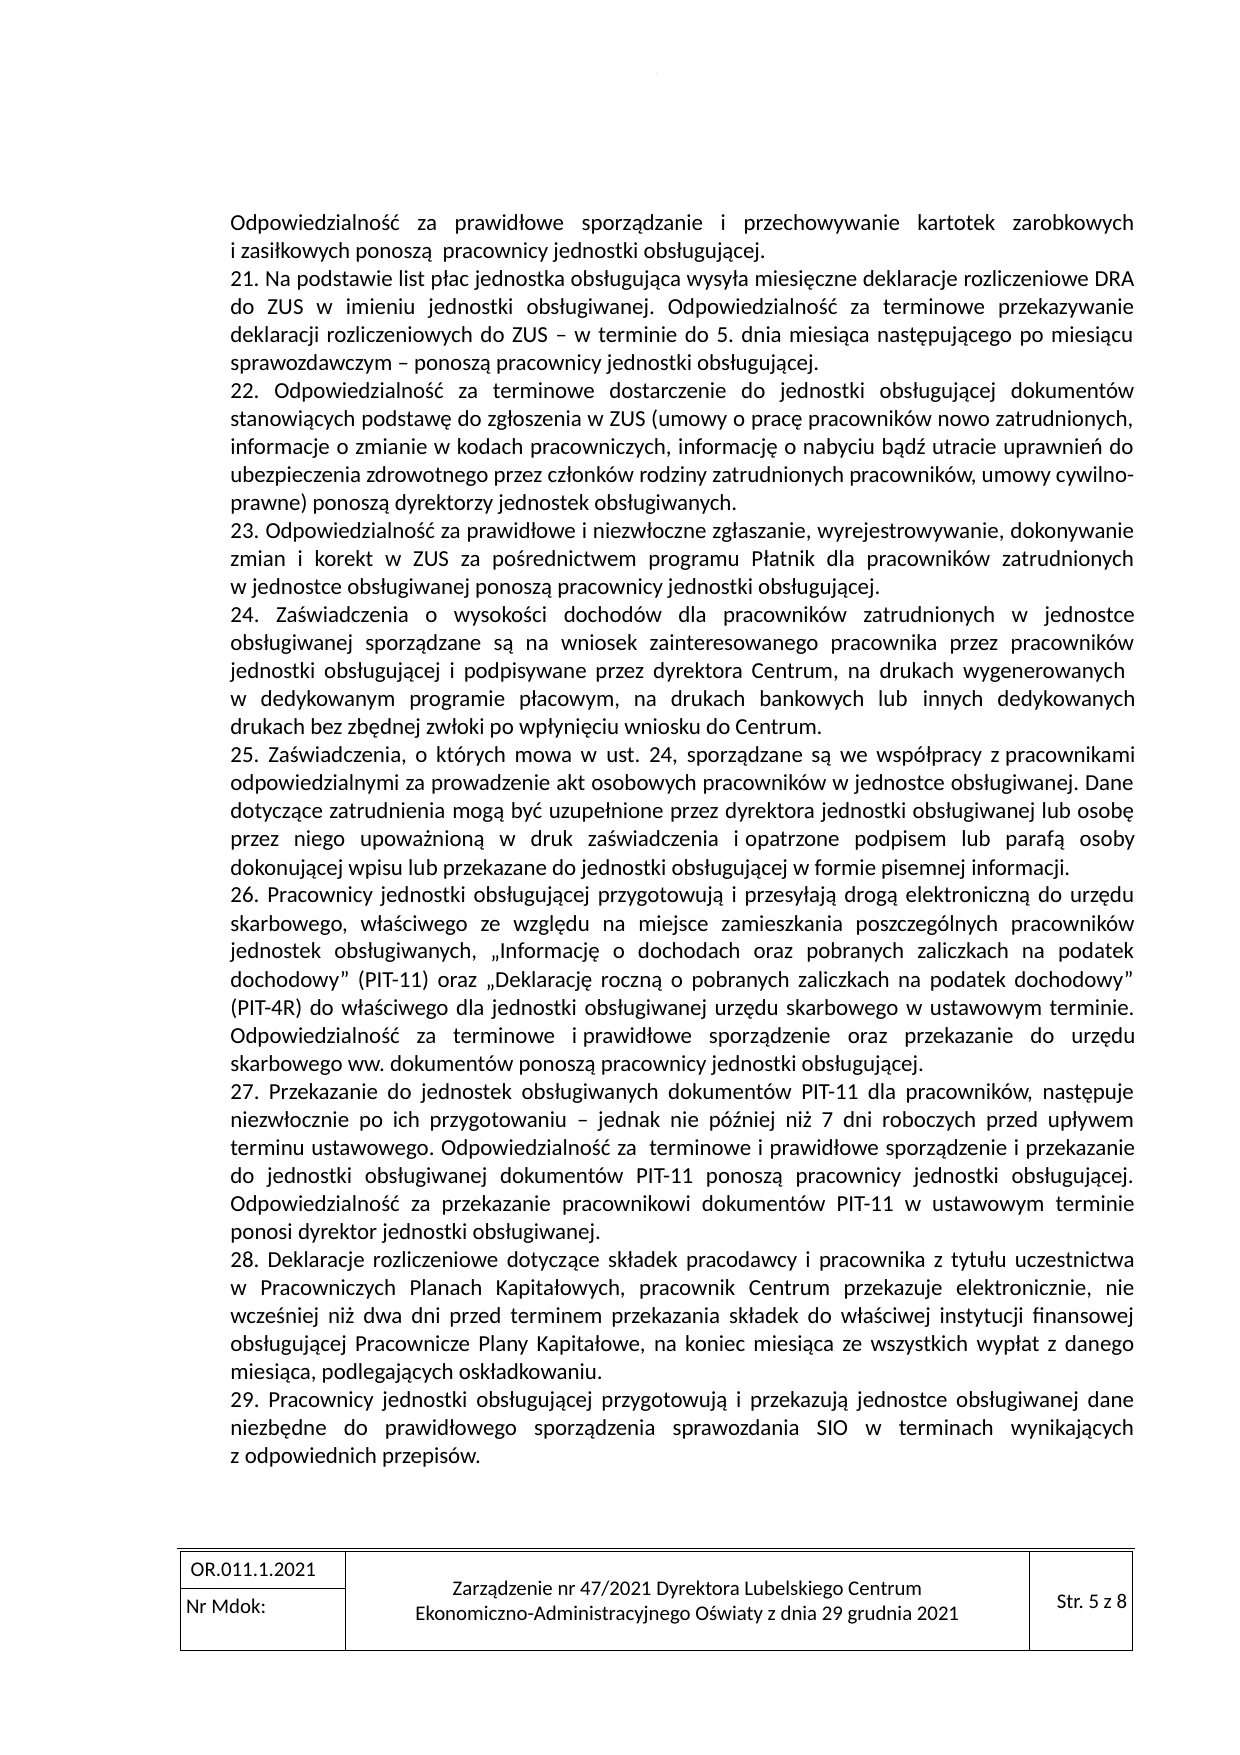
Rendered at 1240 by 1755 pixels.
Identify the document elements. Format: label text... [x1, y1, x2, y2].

list 24. Zaświadczenia o wysokości dochodów dla pracowników zatrudnionych w jednostce obsługiwanej sporządzane są na wniosek zainteresowanego pracownika przez pracowników jednostki obsługującej i podpisywane przez dyrektora Centrum, na drukach wygenerowanych w dedykowanym programie płacowym, na drukach bankowych lub innych dedykowanych drukach bez zbędnej zwłoki po wpłynięciu wniosku do Centrum. [230, 600, 1135, 741]
list 27. Przekazanie do jednostek obsługiwanych dokumentów PIT-11 dla pracowników, następuje niezwłocznie po ich przygotowaniu – jednak nie później niż 7 dni roboczych przed upływem terminu ustawowego. Odpowiedzialność za terminowe i prawidłowe sporządzenie i przekazanie do jednostki obsługiwanej dokumentów PIT-11 ponoszą pracownicy jednostki obsługującej. Odpowiedzialność za przekazanie pracownikowi dokumentów PIT-11 w ustawowym terminie ponosi dyrektor jednostki obsługiwanej. [230, 1077, 1135, 1245]
list 21. Na podstawie list płac jednostka obsługująca wysyła miesięczne deklaracje rozliczeniowe DRA do ZUS w imieniu jednostki obsługiwanej. Odpowiedzialność za terminowe przekazywanie deklaracji rozliczeniowych do ZUS – w terminie do 5. dnia miesiąca następującego po miesiącu sprawozdawczym – ponoszą pracownicy jednostki obsługującej. [230, 264, 1135, 376]
list 25. Zaświadczenia, o których mowa w ust. 24, sporządzane są we współpracy z pracownikami odpowiedzialnymi za prowadzenie akt osobowych pracowników w jednostce obsługiwanej. Dane dotyczące zatrudnienia mogą być uzupełnione przez dyrektora jednostki obsługiwanej lub osobę przez niego upoważnioną w druk zaświadczenia i opatrzone podpisem lub parafą osoby dokonującej wpisu lub przekazane do jednostki obsługującej w formie pisemnej informacji. [230, 741, 1135, 881]
list 28. Deklaracje rozliczeniowe dotyczące składek pracodawcy i pracownika z tytułu uczestnictwa w Pracowniczych Planach Kapitałowych, pracownik Centrum przekazuje elektronicznie, nie wcześniej niż dwa dni przed terminem przekazania składek do właściwej instytucji finansowej obsługującej Pracownicze Plany Kapitałowe, na koniec miesiąca ze wszystkich wypłat z danego miesiąca, podlegających oskładkowaniu. [230, 1245, 1135, 1385]
list 23. Odpowiedzialność za prawidłowe i niezwłoczne zgłaszanie, wyrejestrowywanie, dokonywanie zmian i korekt w ZUS za pośrednictwem programu Płatnik dla pracowników zatrudnionych w jednostce obsługiwanej ponoszą pracownicy jednostki obsługującej. [230, 516, 1135, 600]
list 29. Pracownicy jednostki obsługującej przygotowują i przekazują jednostce obsługiwanej dane niezbędne do prawidłowego sporządzenia sprawozdania SIO w terminach wynikających z odpowiednich przepisów. [230, 1385, 1135, 1469]
list 22. Odpowiedzialność za terminowe dostarczenie do jednostki obsługującej dokumentów stanowiących podstawę do zgłoszenia w ZUS (umowy o pracę pracowników nowo zatrudnionych, informacje o zmianie w kodach pracowniczych, informację o nabyciu bądź utracie uprawnień do ubezpieczenia zdrowotnego przez członków rodziny zatrudnionych pracowników, umowy cywilno-prawne) ponoszą dyrektorzy jednostek obsługiwanych. [230, 376, 1135, 516]
list Odpowiedzialność za prawidłowe sporządzanie i przechowywanie kartotek zarobkowych i zasiłkowych ponoszą pracownicy jednostki obsługującej. [230, 208, 1135, 264]
list 26. Pracownicy jednostki obsługującej przygotowują i przesyłają drogą elektroniczną do urzędu skarbowego, właściwego ze względu na miejsce zamieszkania poszczególnych pracowników jednostek obsługiwanych, „Informację o dochodach oraz pobranych zaliczkach na podatek dochodowy” (PIT-11) oraz „Deklarację roczną o pobranych zaliczkach na podatek dochodowy” (PIT-4R) do właściwego dla jednostki obsługiwanej urzędu skarbowego w ustawowym terminie. Odpowiedzialność za terminowe i prawidłowe sporządzenie oraz przekazanie do urzędu skarbowego ww. dokumentów ponoszą pracownicy jednostki obsługującej. [230, 881, 1135, 1077]
